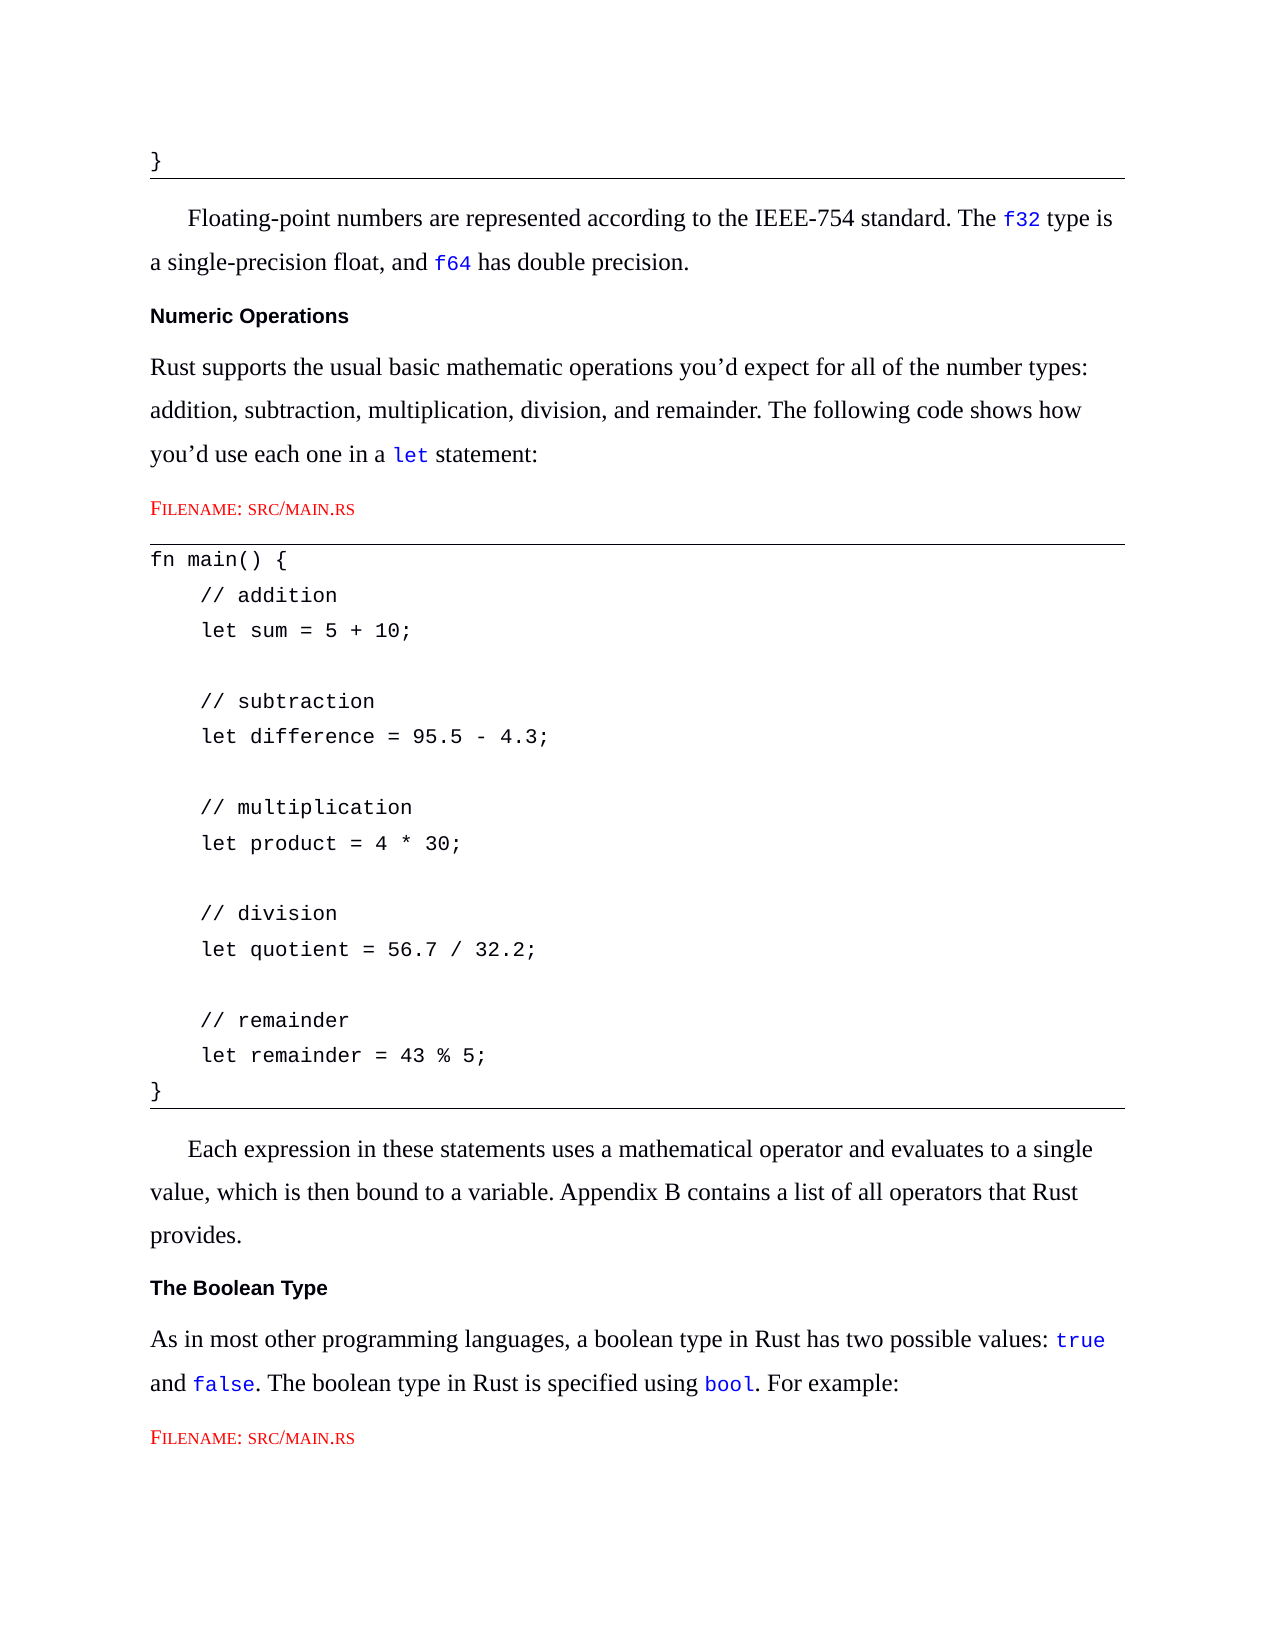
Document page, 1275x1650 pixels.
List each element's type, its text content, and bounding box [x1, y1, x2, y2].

text Rust supports the usual basic mathematic operations you’d expect for all of the number types: addition, subtraction, multiplication, division, and remainder. The following code shows how you’d use each one in a let statement: [150, 352, 1125, 468]
text Filename: src/main.rs [150, 496, 1125, 519]
text fn main() { [150, 545, 1125, 573]
text } [150, 150, 1125, 178]
text // division [150, 903, 1125, 927]
text // remainder [150, 1010, 1125, 1033]
text Floating-point numbers are represented according to the IEEE-754 standard. The f32 type is a single-precision float, and f64 has double precision. [150, 203, 1125, 277]
text // subtraction [150, 691, 1125, 714]
text Each expression in these statements uses a mathematical operator and evaluates to a single value, which is then bound to a variable. Appendix B contains a list of all operators that Rust provides. [150, 1134, 1125, 1249]
text Filename: src/main.rs [150, 1425, 1125, 1449]
text As in most other programming languages, a boolean type in Rust has two possible values: true and false. The boolean type in Rust is specified using bool. For example: [150, 1324, 1125, 1397]
text let quotient = 56.7 / 32.2; [150, 939, 1125, 962]
text Numeric Operations [150, 304, 1125, 328]
text let difference = 95.5 - 4.3; [150, 726, 1125, 750]
text let product = 4 * 30; [150, 833, 1125, 856]
text // multiplication [150, 797, 1125, 821]
text The Boolean Type [150, 1276, 1125, 1299]
text // addition [150, 585, 1125, 608]
text let remainder = 43 % 5; [150, 1045, 1125, 1069]
text let sum = 5 + 10; [150, 620, 1125, 644]
text } [150, 1081, 1125, 1108]
